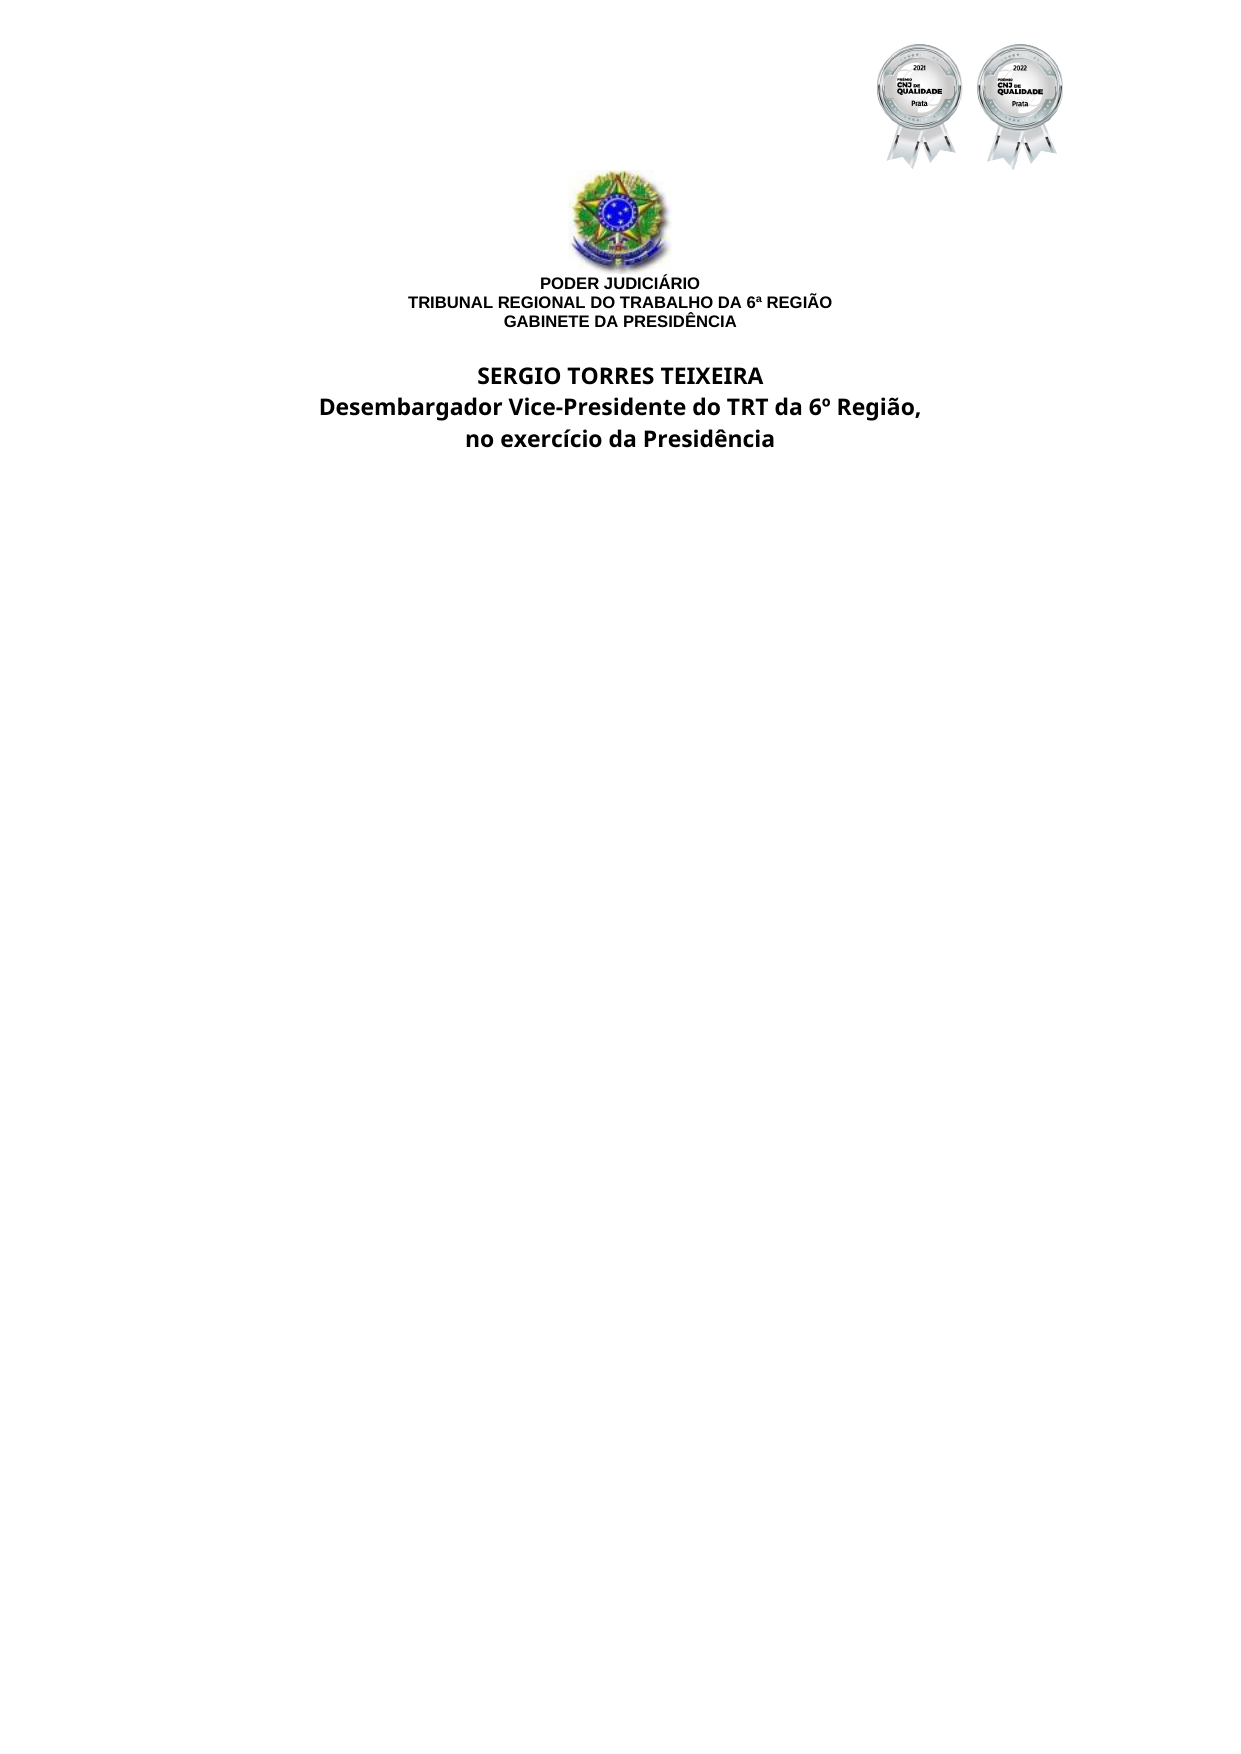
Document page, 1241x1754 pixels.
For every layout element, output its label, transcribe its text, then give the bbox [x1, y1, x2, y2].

text SERGIO TORRES TEIXEIRA Desembargador Vice-Presidente do TRT da 6º Região, [177, 360, 1063, 422]
text no exercício da Presidência [177, 422, 1063, 454]
